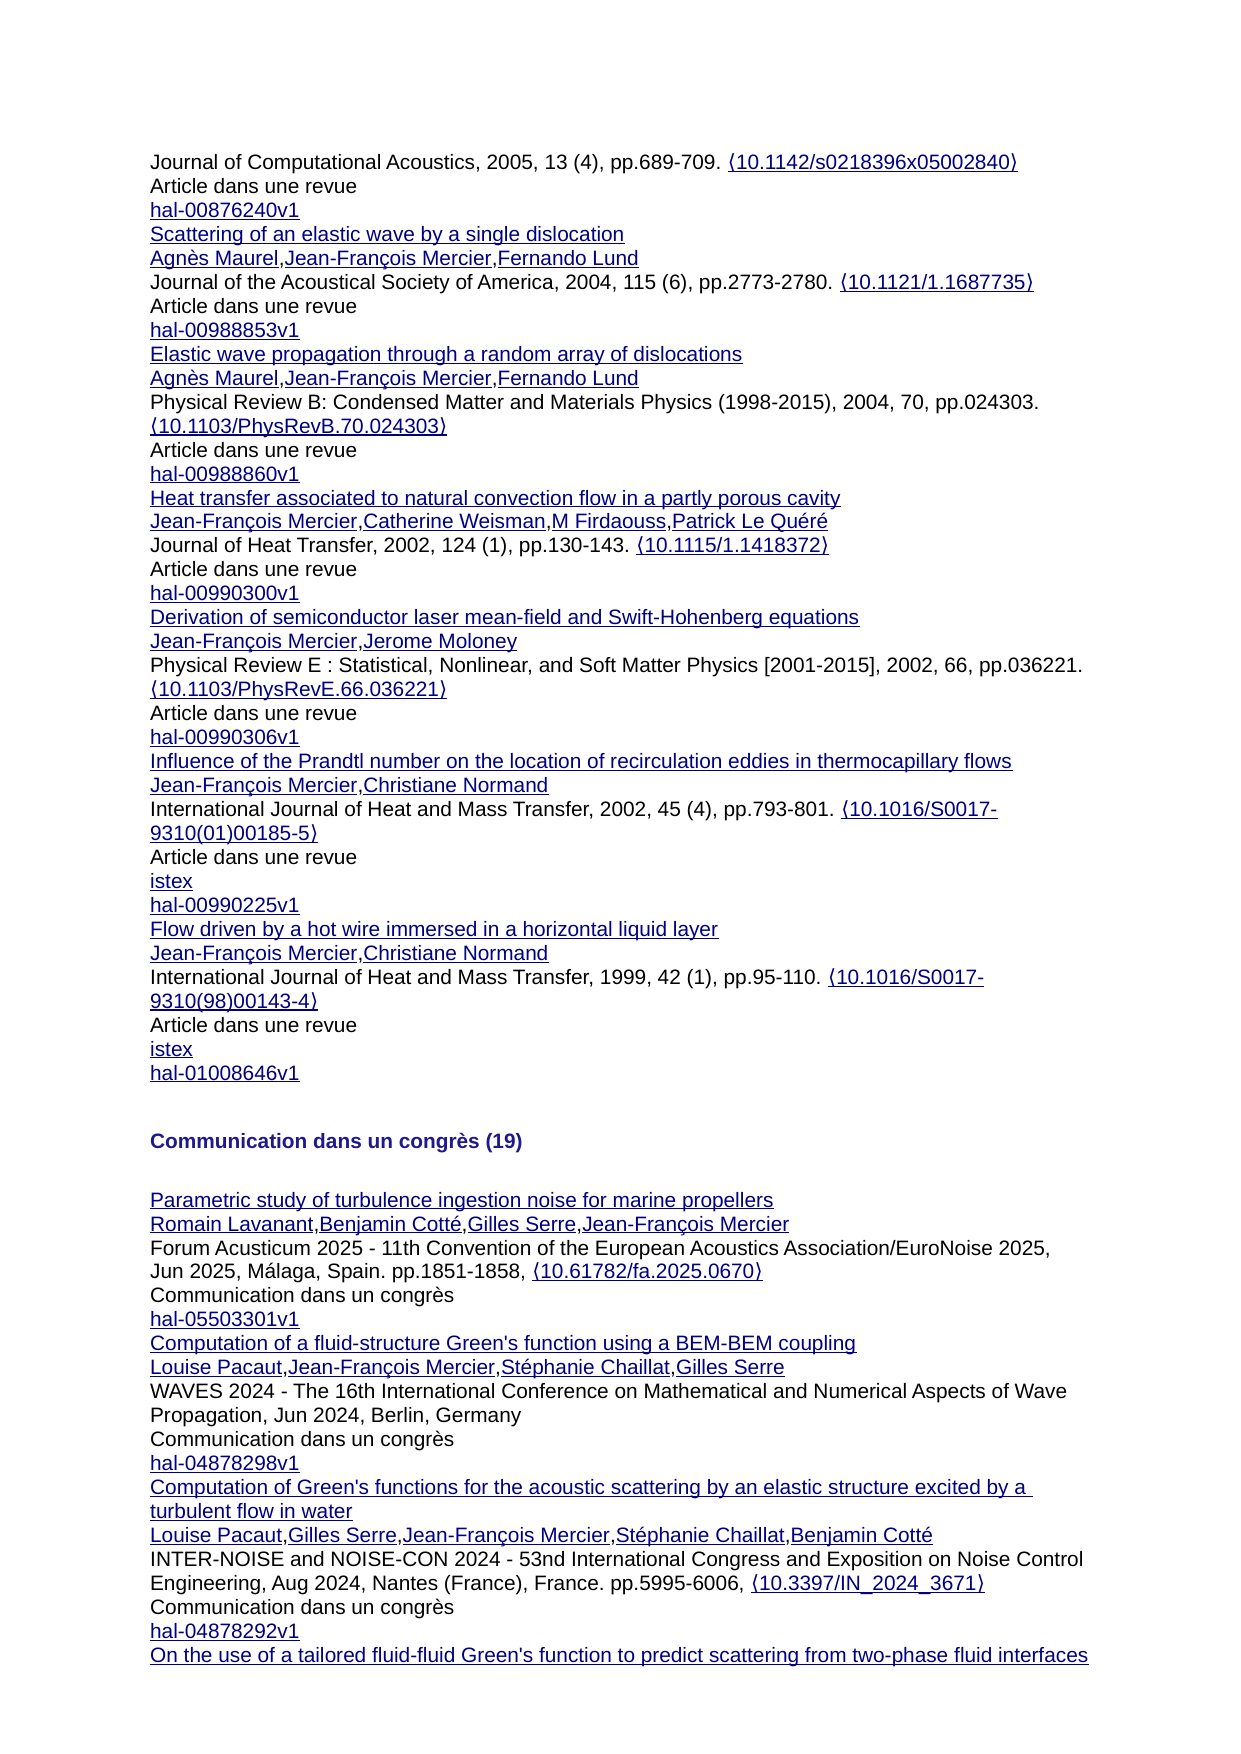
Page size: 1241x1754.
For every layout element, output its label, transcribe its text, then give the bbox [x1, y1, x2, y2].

table_header Parametric study of turbulence ingestion noise for marine propellers Romain Lavanant,Benjamin Cotté,Gilles Serre,Jean-François Mercier Forum Acusticum 2025 - 11th Convention of the European Acoustics Association/EuroNoise 2025, Jun 2025, Málaga, Spain. pp.1851-1858, ⟨10.61782/fa.2025.0670⟩ Communication dans un congrès hal-05503301v1 [150, 1188, 1090, 1331]
table_cell Journal of Computational Acoustics, 2005, 13 (4), pp.689-709. ⟨10.1142/s0218396x05002840⟩ Article dans une revue hal-00876240v1 [150, 150, 1090, 222]
table_cell Heat transfer associated to natural convection flow in a partly porous cavity Jean-François Mercier,Catherine Weisman,M Firdaouss,Patrick Le Quéré Journal of Heat Transfer, 2002, 124 (1), pp.130-143. ⟨10.1115/1.1418372⟩ Article dans une revue hal-00990300v1 [150, 485, 1090, 605]
table_cell Computation of Green's functions for the acoustic scattering by an elastic structure excited by a turbulent flow in water Louise Pacaut,Gilles Serre,Jean-François Mercier,Stéphanie Chaillat,Benjamin Cotté INTER-NOISE and NOISE-CON 2024 - 53nd International Congress and Exposition on Noise Control Engineering, Aug 2024, Nantes (France), France. pp.5995-6006, ⟨10.3397/IN_2024_3671⟩ Communication dans un congrès hal-04878292v1 [150, 1475, 1090, 1643]
table_cell Influence of the Prandtl number on the location of recirculation eddies in thermocapillary flows Jean-François Mercier,Christiane Normand International Journal of Heat and Mass Transfer, 2002, 45 (4), pp.793-801. ⟨10.1016/S0017-9310(01)00185-5⟩ Article dans une revue istex hal-00990225v1 [150, 749, 1090, 917]
table_cell Computation of a fluid-structure Green's function using a BEM-BEM coupling Louise Pacaut,Jean-François Mercier,Stéphanie Chaillat,Gilles Serre WAVES 2024 - The 16th International Conference on Mathematical and Numerical Aspects of Wave Propagation, Jun 2024, Berlin, Germany Communication dans un congrès hal-04878298v1 [150, 1331, 1090, 1475]
table_cell Scattering of an elastic wave by a single dislocation Agnès Maurel,Jean-François Mercier,Fernando Lund Journal of the Acoustical Society of America, 2004, 115 (6), pp.2773-2780. ⟨10.1121/1.1687735⟩ Article dans une revue hal-00988853v1 [150, 222, 1090, 342]
table_cell Derivation of semiconductor laser mean-field and Swift-Hohenberg equations Jean-François Mercier,Jerome Moloney Physical Review E : Statistical, Nonlinear, and Soft Matter Physics [2001-2015], 2002, 66, pp.036221. ⟨10.1103/PhysRevE.66.036221⟩ Article dans une revue hal-00990306v1 [150, 605, 1090, 749]
table_cell Flow driven by a hot wire immersed in a horizontal liquid layer Jean-François Mercier,Christiane Normand International Journal of Heat and Mass Transfer, 1999, 42 (1), pp.95-110. ⟨10.1016/S0017-9310(98)00143-4⟩ Article dans une revue istex hal-01008646v1 [150, 917, 1090, 1084]
table_cell Elastic wave propagation through a random array of dislocations Agnès Maurel,Jean-François Mercier,Fernando Lund Physical Review B: Condensed Matter and Materials Physics (1998-2015), 2004, 70, pp.024303. ⟨10.1103/PhysRevB.70.024303⟩ Article dans une revue hal-00988860v1 [150, 342, 1090, 485]
subtitle Communication dans un congrès (19) [150, 1129, 1090, 1153]
table_cell On the use of a tailored fluid-fluid Green's function to predict scattering from two-phase fluid interfaces [150, 1643, 1090, 1667]
